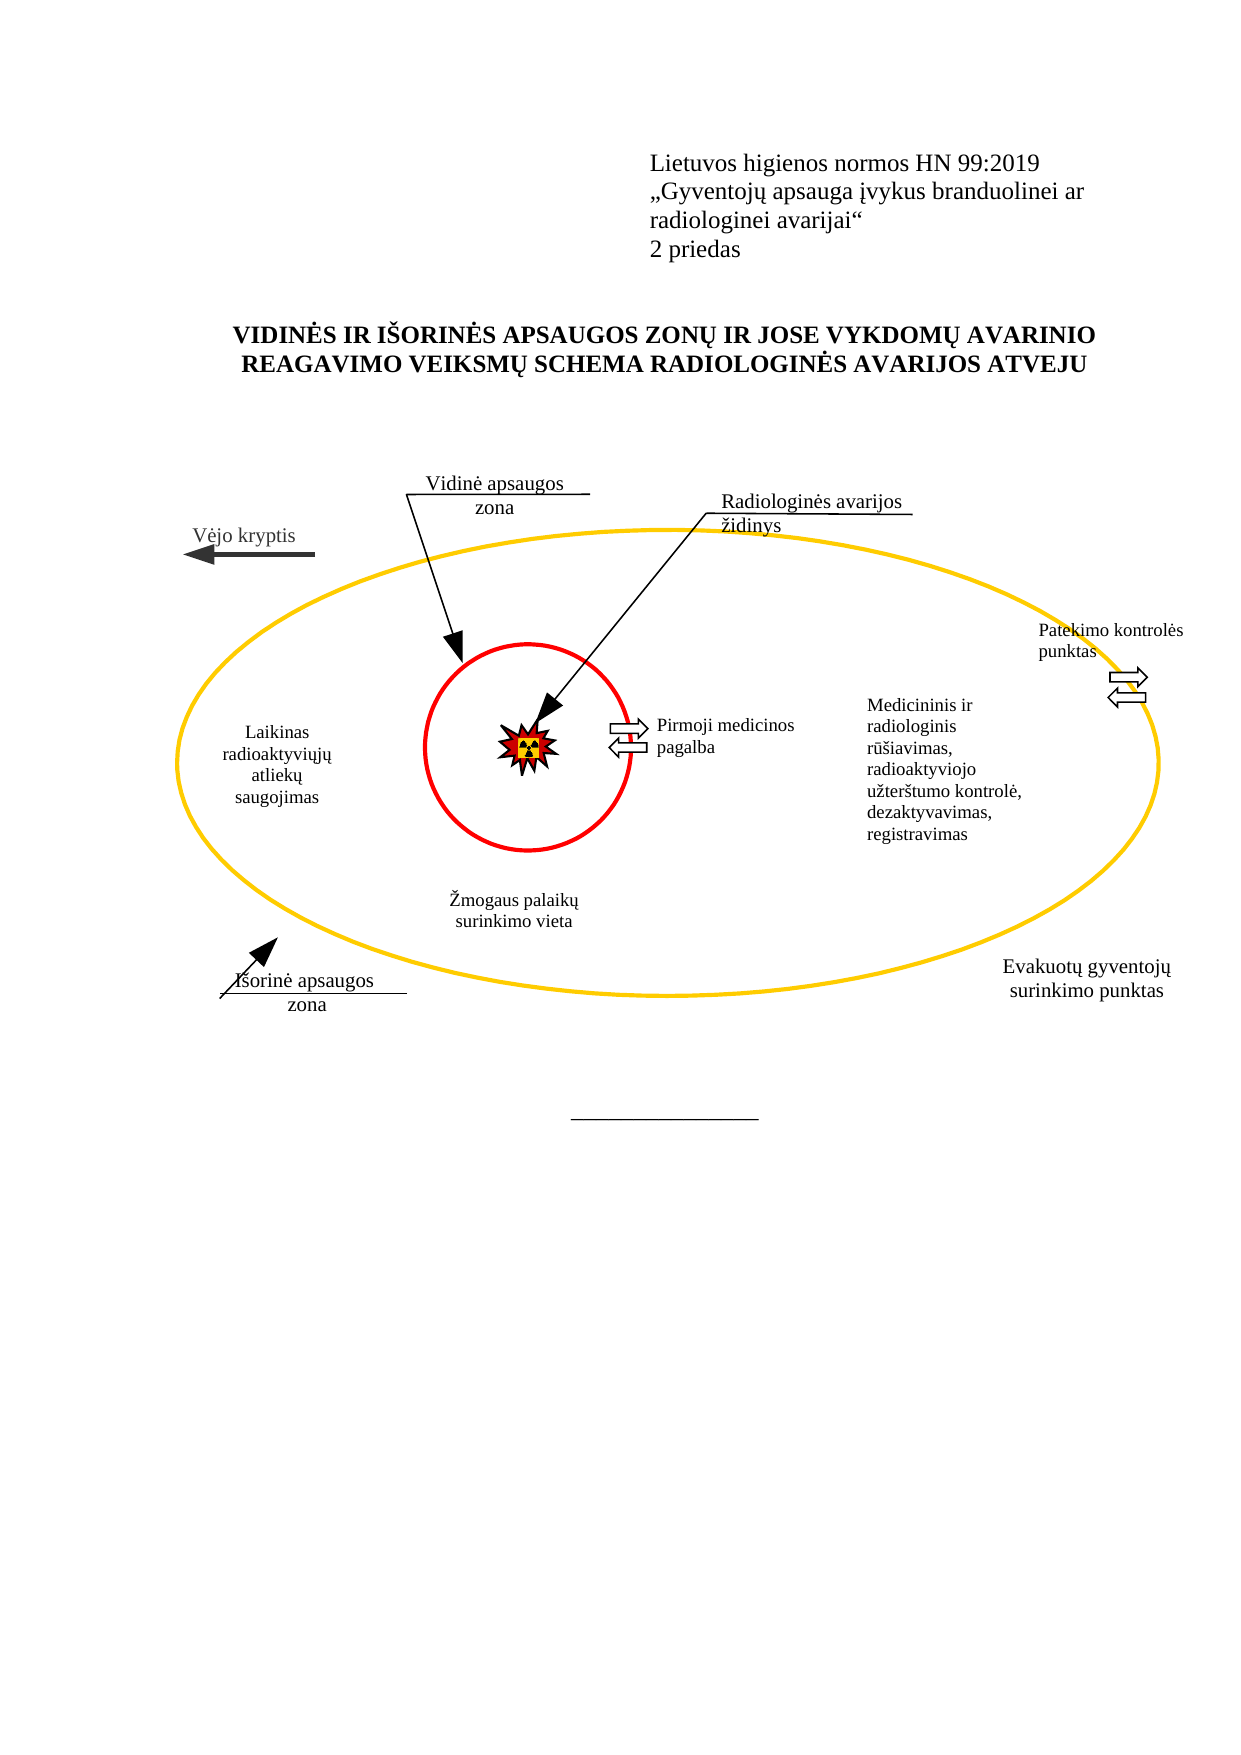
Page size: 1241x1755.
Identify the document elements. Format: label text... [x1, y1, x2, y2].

text Lietuvos higienos normos HN 99:2019 „Gyventojų apsauga įvykus branduolinei ar radiologinei avarijai“ [649, 148, 1152, 234]
text Vidinės ir išorinės apsaugos zonų ir jose vykdomų avarinio reagavimo VEIKSMŲ schema Radiologinės avarijos atveju [177, 320, 1152, 378]
text _______________ [177, 1094, 1152, 1123]
text 2 priedas [649, 234, 1152, 263]
